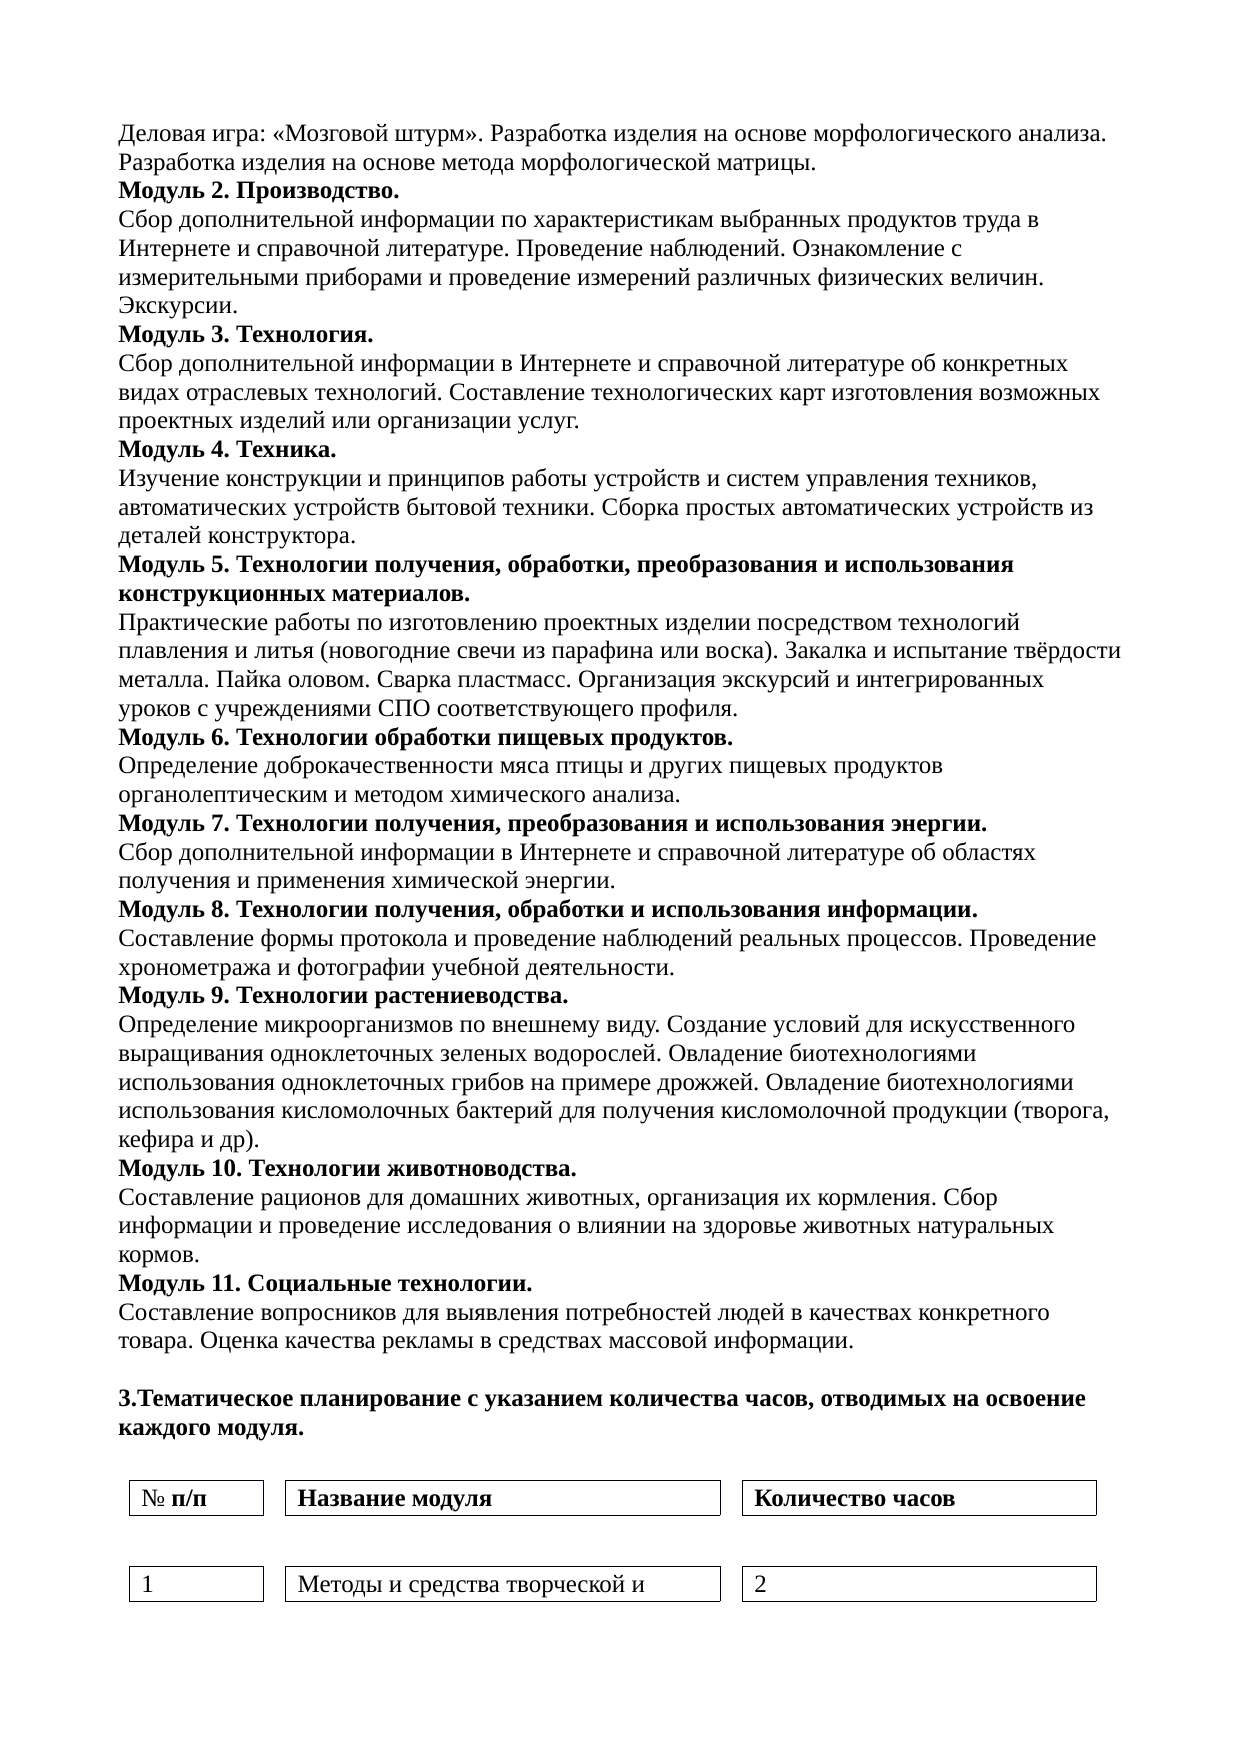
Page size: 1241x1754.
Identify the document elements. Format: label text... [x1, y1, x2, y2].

text Практические работы по изготовлению проектных изделии посредством технологий плавления и литья (новогодние свечи из парафина или воска). Закалка и испытание твёрдости металла. Пайка оловом. Сварка пластмасс. Организация экскурсий и интегрированных уроков с учреждениями СПО соответствующего профиля. [118, 607, 1122, 722]
text Сбор дополнительной информации по характеристикам выбранных продуктов труда в Интернете и справочной литературе. Проведение наблюдений. Ознакомление с измерительными приборами и проведение измерений различных физических величин. Экскурсии. [118, 204, 1122, 319]
table_header № п/п [118, 1469, 274, 1556]
text Модуль 8. Технологии получения, обработки и использования информации. [118, 894, 1122, 923]
text Сбор дополнительной информации в Интернете и справочной литературе об областях получения и применения химической энергии. [118, 837, 1122, 894]
table_cell Методы и средства творческой и [274, 1556, 731, 1612]
text Составление рационов для домашних животных, организация их кормления. Сбор информации и проведение исследования о влиянии на здоровье животных натуральных кормов. [118, 1182, 1122, 1268]
text Определение доброкачественности мяса птицы и других пищевых продуктов органолептическим и методом химического анализа. [118, 751, 1122, 808]
text Модуль 11. Социальные технологии. [118, 1268, 1122, 1297]
text Модуль 4. Техника. [118, 434, 1122, 463]
table_header Количество часов [731, 1469, 1107, 1556]
text Модуль 6. Технологии обработки пищевых продуктов. [118, 722, 1122, 751]
text Определение микроорганизмов по внешнему виду. Создание условий для искусственного выращивания одноклеточных зеленых водорослей. Овладение биотехнологиями использования одноклеточных грибов на примере дрожжей. Овладение биотехнологиями использования кисломолочных бактерий для получения кисломолочной продукции (творога, кефира и др). [118, 1009, 1122, 1153]
table_header Название модуля [274, 1469, 731, 1556]
text Модуль 3. Технология. [118, 319, 1122, 348]
text 3.Тематическое планирование с указанием количества часов, отводимых на освоение каждого модуля. [118, 1383, 1122, 1441]
text Модуль 10. Технологии животноводства. [118, 1153, 1122, 1182]
text Модуль 9. Технологии растениеводства. [118, 981, 1122, 1009]
table_cell 1 [118, 1556, 274, 1612]
text Модуль 5. Технологии получения, обработки, преобразования и использования конструкционных материалов. [118, 549, 1122, 607]
text Изучение конструкции и принципов работы устройств и систем управления техников, автоматических устройств бытовой техники. Сборка простых автоматических устройств из деталей конструктора. [118, 463, 1122, 549]
table_cell 2 [731, 1556, 1107, 1612]
text Составление вопросников для выявления потребностей людей в качествах конкретного товара. Оценка качества рекламы в средствах массовой информации. [118, 1297, 1122, 1354]
text Составление формы протокола и проведение наблюдений реальных процессов. Проведение хронометража и фотографии учебной деятельности. [118, 923, 1122, 981]
text Сбор дополнительной информации в Интернете и справочной литературе об конкретных видах отраслевых технологий. Составление технологических карт изготовления возможных проектных изделий или организации услуг. [118, 348, 1122, 434]
text Модуль 7. Технологии получения, преобразования и использования энергии. [118, 808, 1122, 837]
text Модуль 2. Производство. [118, 176, 1122, 204]
text Деловая игра: «Мозговой штурм». Разработка изделия на основе морфологического анализа. Разработка изделия на основе метода морфологической матрицы. [118, 118, 1122, 176]
